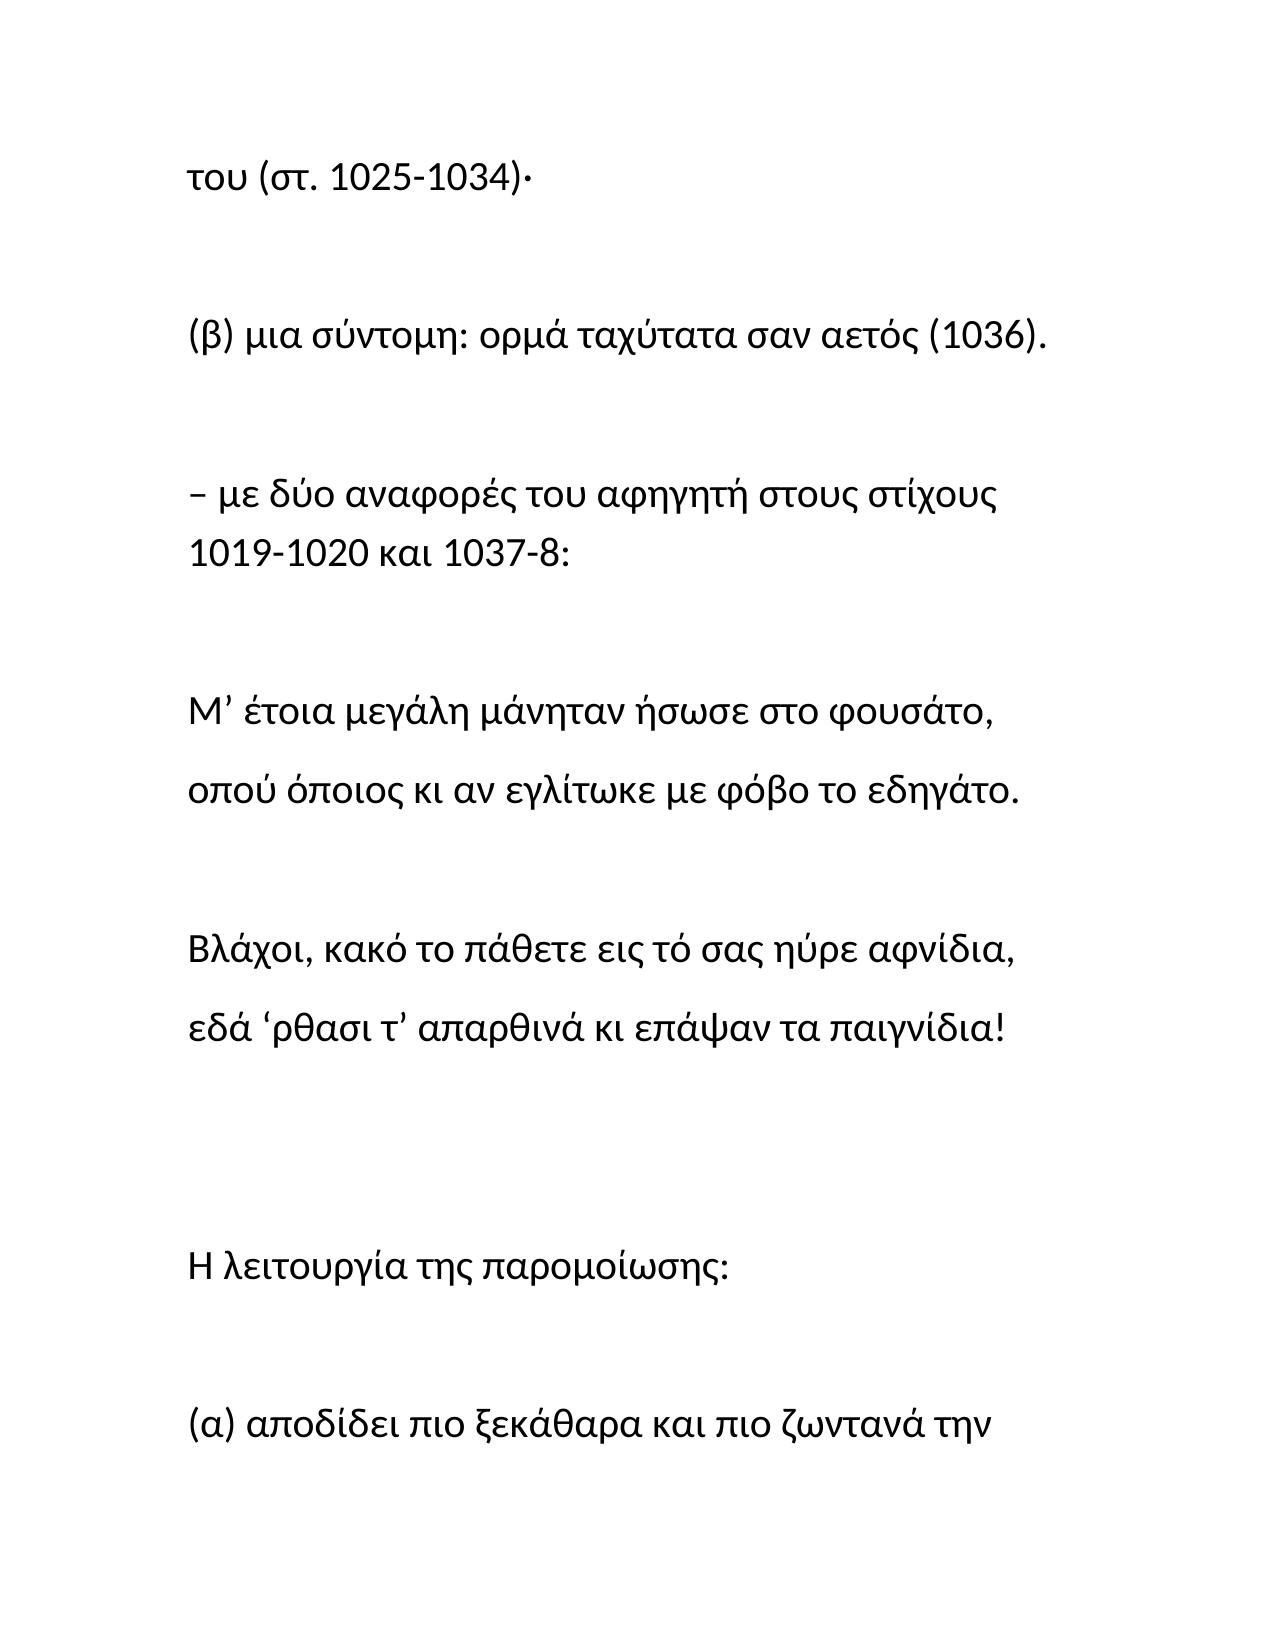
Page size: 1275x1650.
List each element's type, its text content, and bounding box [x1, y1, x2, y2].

text – με δύο αναφορές του αφηγητή στους στίχους 1019-1020 και 1037-8: [187, 467, 1087, 576]
text Η λειτουργία της παρομοίωσης: [187, 1239, 1087, 1290]
text (α) αποδίδει πιο ξεκάθαρα και πιο ζωντανά την [187, 1397, 1087, 1448]
text εδά ‘ρθασι τ’ απαρθινά κι επάψαν τα παιγνίδια! [187, 1001, 1087, 1052]
text Βλάχοι, κακό το πάθετε εις τό σας ηύρε αφνίδια, [187, 922, 1087, 973]
text Μ’ έτοια μεγάλη μάνηταν ήσωσε στο φουσάτο, [187, 684, 1087, 735]
text του (στ. 1025-1034)· [187, 150, 1087, 201]
text (β) μια σύντομη: ορμά ταχύτατα σαν αετός (1036). [187, 308, 1087, 359]
text οπού όποιος κι αν εγλίτωκε με φόβο το εδηγάτο. [187, 763, 1087, 814]
